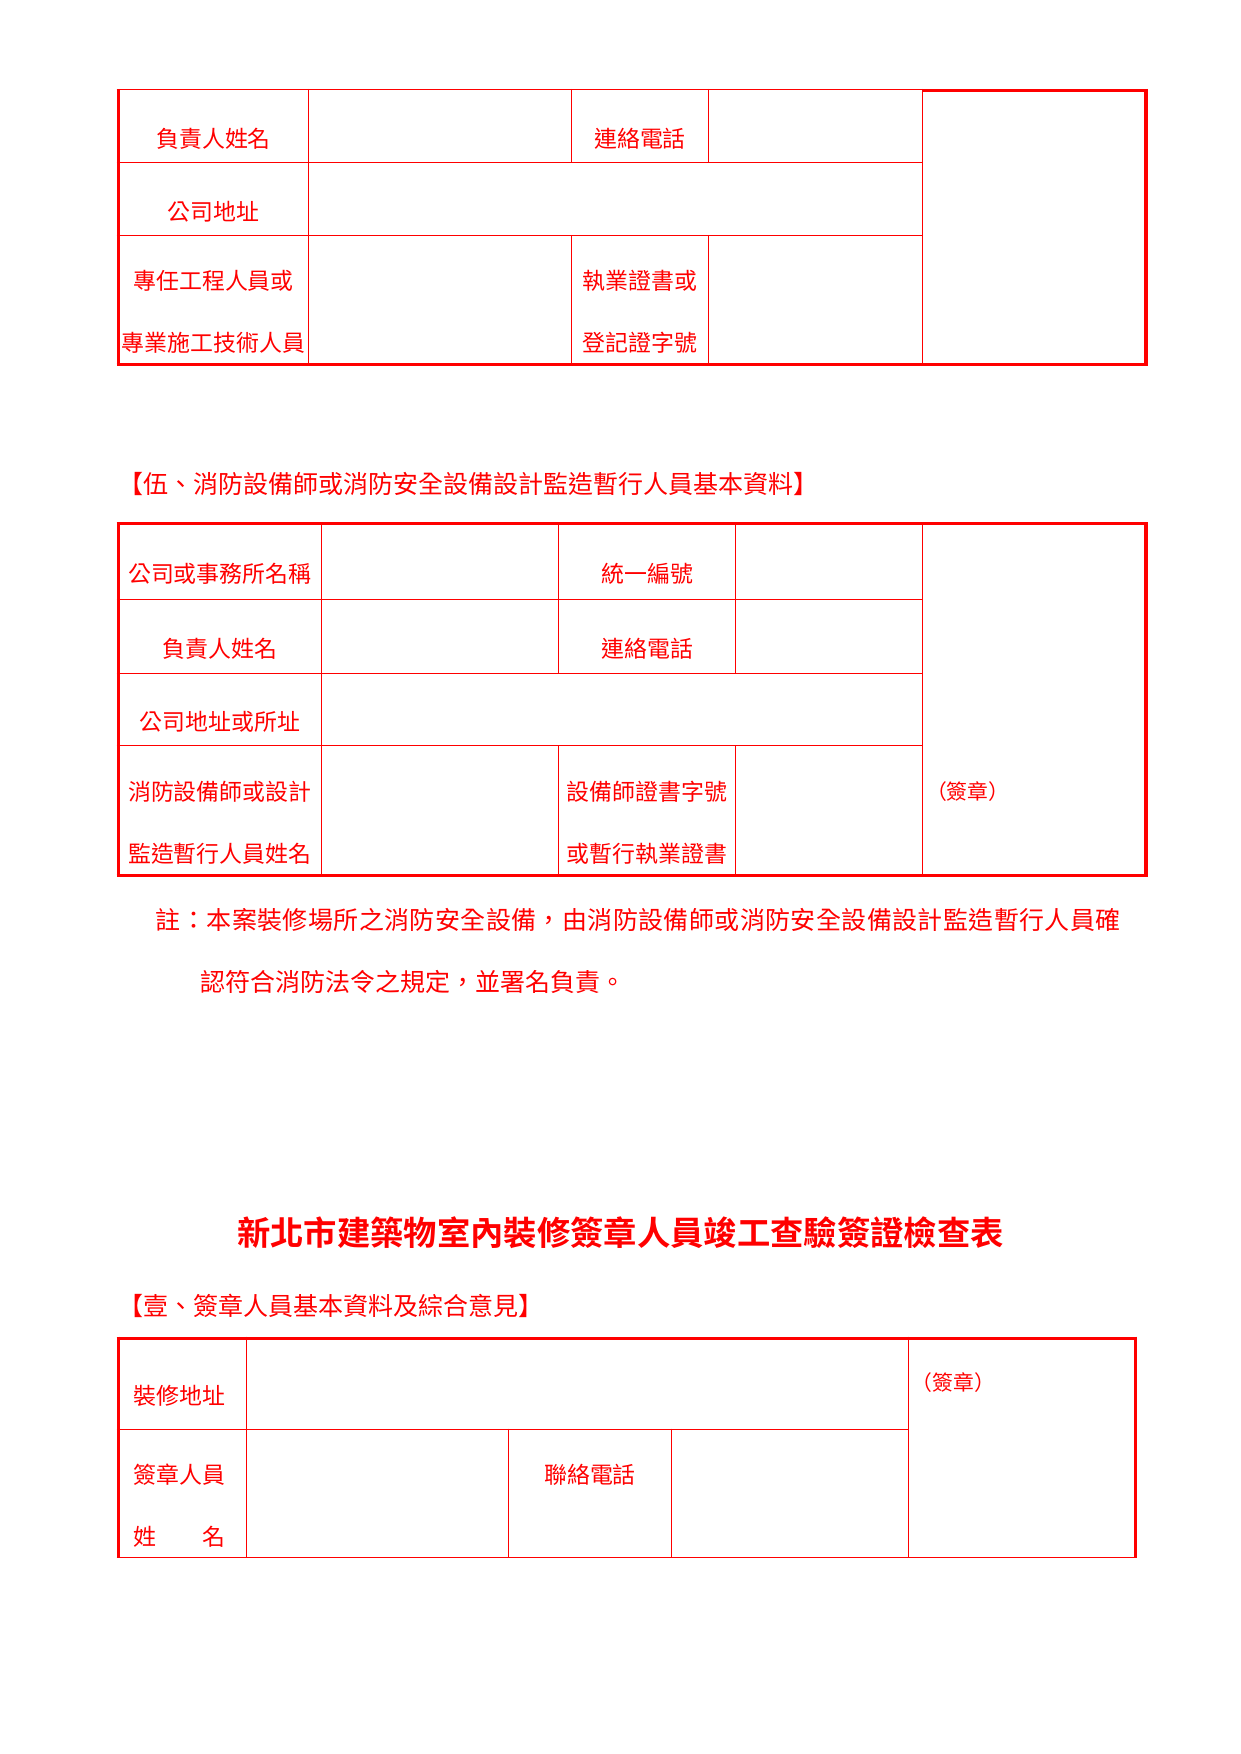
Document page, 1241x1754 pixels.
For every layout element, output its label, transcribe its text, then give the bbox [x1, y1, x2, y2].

table_cell [322, 600, 558, 672]
table_header [923, 92, 1144, 363]
table_header 公司或事務所名稱 [120, 525, 321, 599]
table_header [322, 525, 558, 599]
table_cell [309, 90, 571, 162]
table_cell [247, 1430, 508, 1557]
table_header （簽章） [909, 1340, 1134, 1557]
table_header 統一編號 [559, 525, 735, 599]
text 【壹、簽章人員基本資料及綜合意見】 [118, 1263, 1122, 1325]
table_cell [322, 674, 922, 745]
table_header 裝修地址 [120, 1340, 246, 1428]
text 【伍、消防設備師或消防安全設備設計監造暫行人員基本資料】 [118, 441, 1122, 503]
table_cell 負責人姓名 [120, 600, 321, 672]
table_cell 簽章人員 姓 名 [120, 1430, 246, 1557]
text 註：本案裝修場所之消防安全設備，由消防設備師或消防安全設備設計監造暫行人員確認符合消防法令之規定，並署名負責。 [156, 877, 1122, 1002]
table_cell [309, 236, 571, 363]
table_cell [709, 236, 922, 363]
table_cell 執業證書或登記證字號 [572, 236, 708, 363]
table_cell 設備師證書字號或暫行執業證書 [559, 746, 735, 873]
text 新北市建築物室內裝修簽章人員竣工查驗簽證檢查表 [118, 1189, 1122, 1252]
table_cell 負責人姓名 [120, 90, 308, 162]
table_cell 專任工程人員或 專業施工技術人員 [120, 236, 308, 363]
table_cell [322, 746, 558, 873]
table_cell [309, 163, 922, 235]
table_header [736, 525, 922, 599]
table_cell 連絡電話 [559, 600, 735, 672]
table_cell 消防設備師或設計監造暫行人員姓名 [120, 746, 321, 873]
table_cell [736, 746, 922, 873]
table_header [247, 1340, 908, 1428]
table_cell 公司地址 [120, 163, 308, 235]
table_cell 公司地址或所址 [120, 674, 321, 745]
table_cell 聯絡電話 [509, 1430, 671, 1557]
table_cell [709, 90, 922, 162]
table_cell 連絡電話 [572, 90, 708, 162]
table_header （簽章） [923, 525, 1144, 873]
table_cell [672, 1430, 908, 1557]
table_cell [736, 600, 922, 672]
